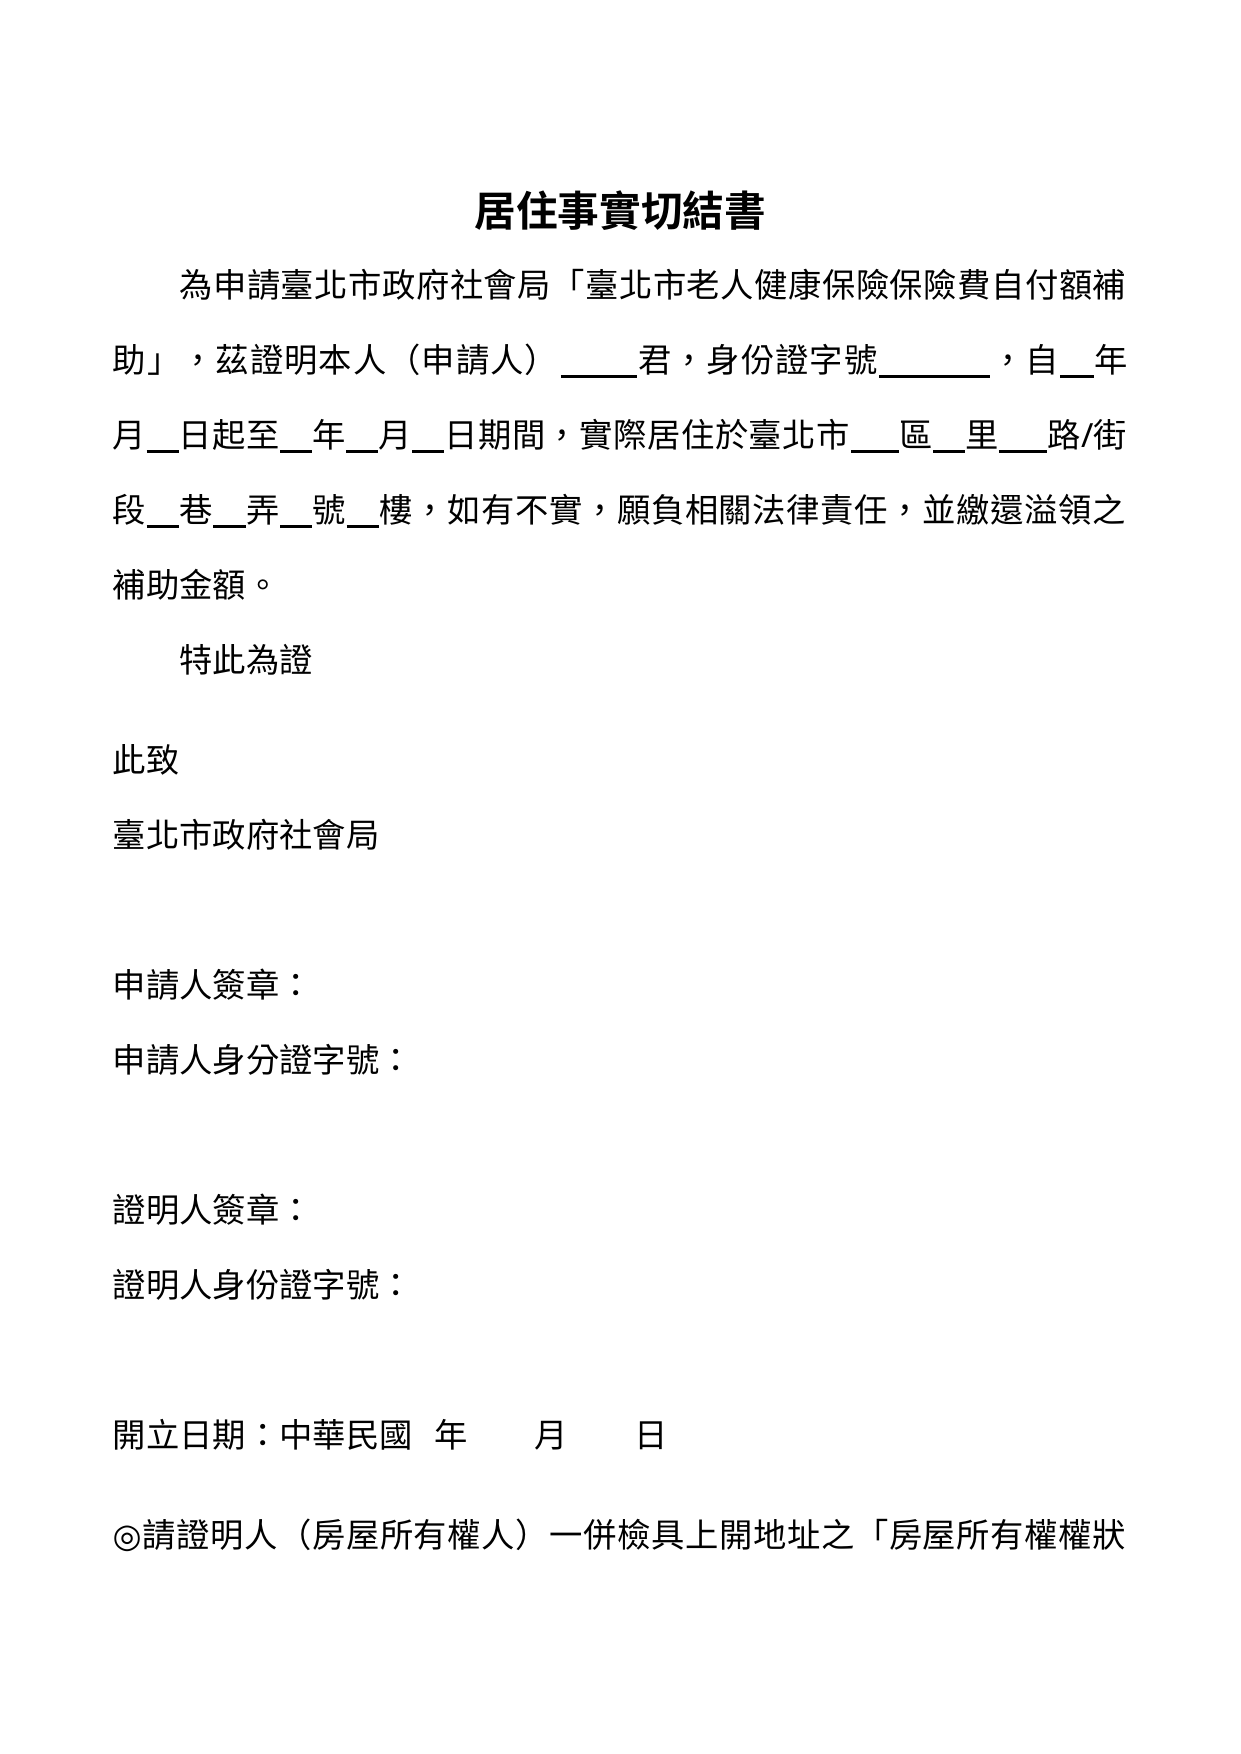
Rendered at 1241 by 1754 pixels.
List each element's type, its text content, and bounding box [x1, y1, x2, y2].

text 申請人身分證字號： [112, 1014, 1128, 1089]
text 為申請臺北市政府社會局「臺北市老人健康保險保險費自付額補助」，茲證明本人（申請人） 君，身份證字號 ，自 年 月 日起至 年 月 日期間，實際居住於臺北市 區 里 路/街 段 巷 弄 號 樓，如有不實，願負相關法律責任，並繳還溢領之補助金額。 [112, 239, 1128, 614]
text 特此為證 [112, 614, 1128, 689]
text 開立日期：中華民國 年 月 日 [112, 1389, 1128, 1464]
text 申請人簽章： [112, 939, 1128, 1014]
text 臺北市政府社會局 [112, 789, 1128, 864]
text 此致 [112, 714, 1128, 789]
text 證明人身份證字號： [112, 1239, 1128, 1314]
text 證明人簽章： [112, 1164, 1128, 1239]
text ◎請證明人（房屋所有權人）一併檢具上開地址之「房屋所有權權狀 [112, 1489, 1128, 1564]
text 居住事實切結書 [112, 164, 1128, 239]
